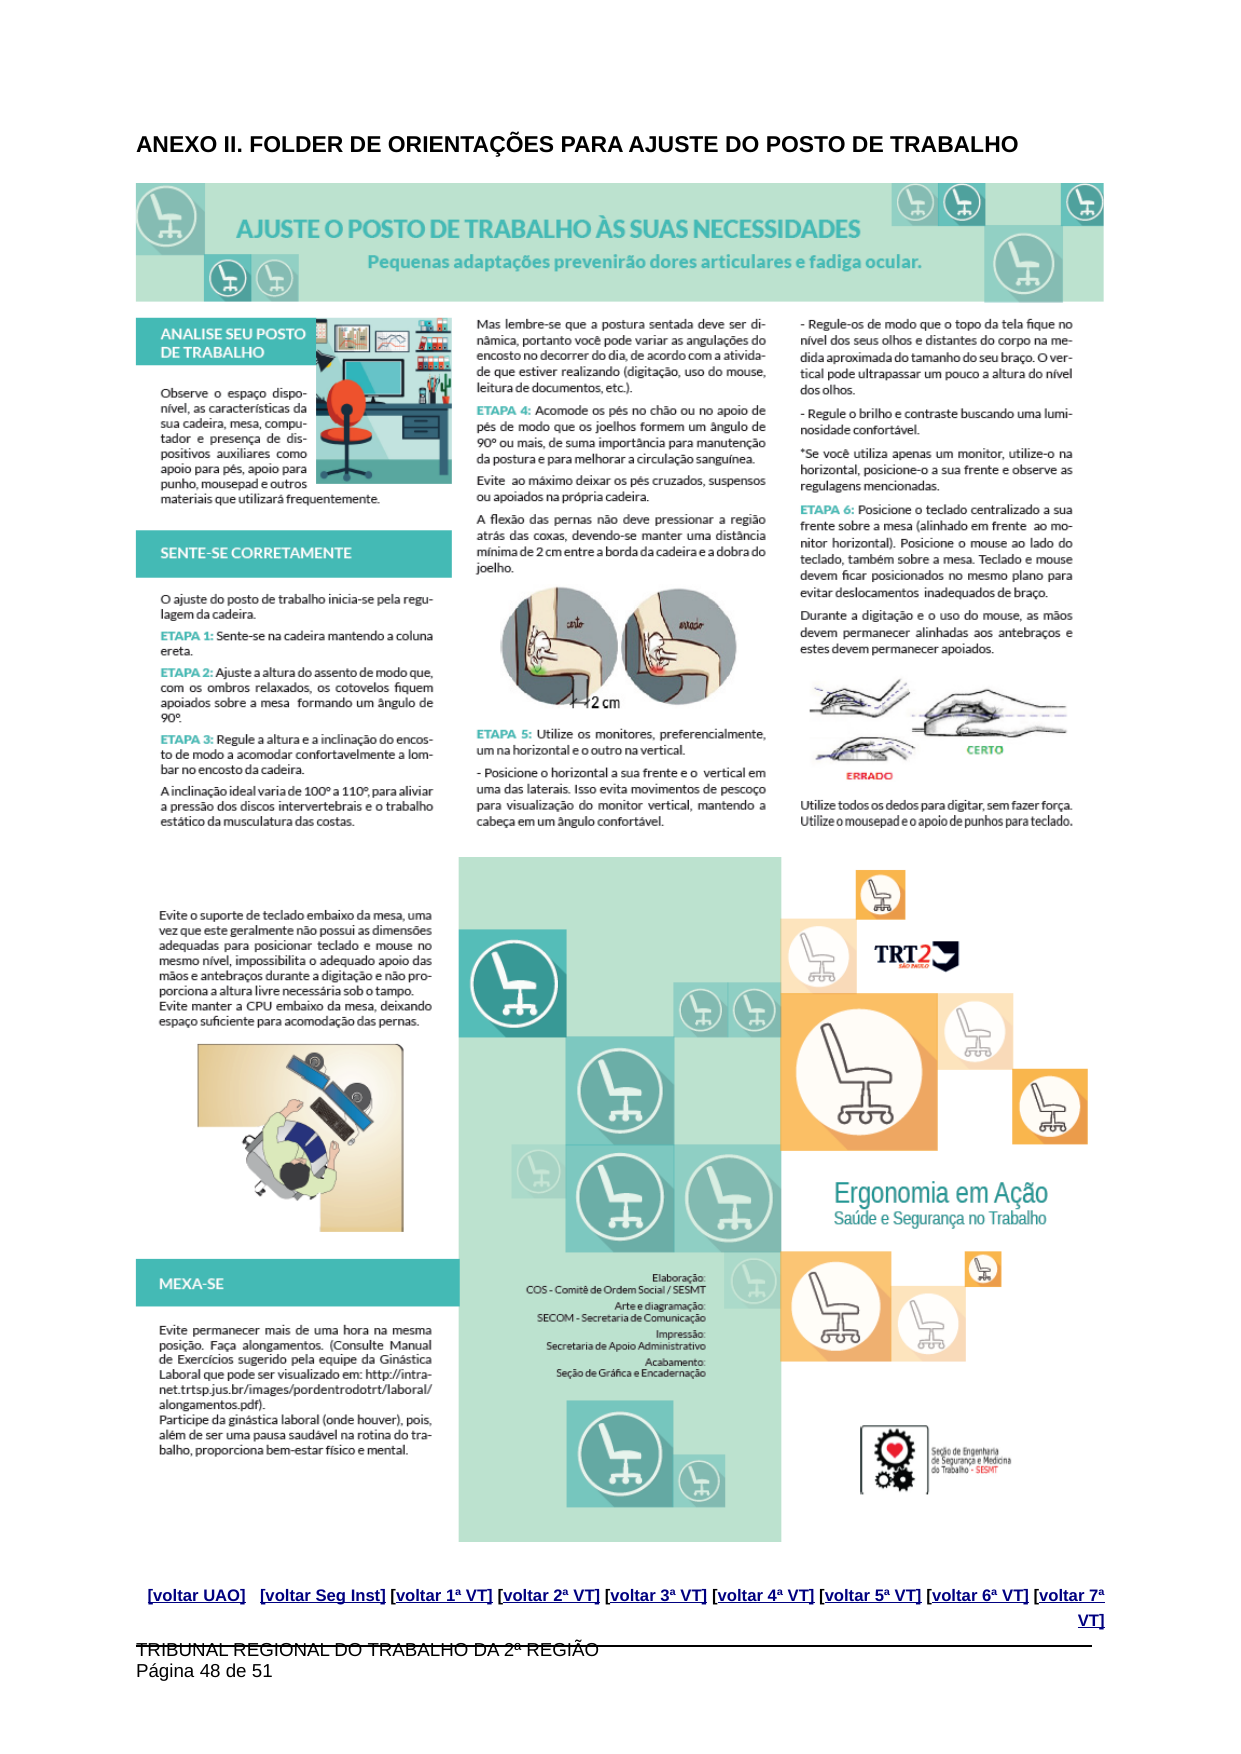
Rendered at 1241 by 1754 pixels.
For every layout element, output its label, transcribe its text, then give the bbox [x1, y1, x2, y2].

text ANEXO II. FOLDER DE ORIENTAÇÕES PARA AJUSTE DO POSTO DE TRABALHO [136, 131, 1104, 157]
text ANEXO III. GLOSSÁRIO [136, 1542, 1104, 1568]
picture [135, 183, 1104, 1542]
text [voltar UAO] [voltar Seg Inst] [voltar 1ª VT] [voltar 2ª VT] [voltar 3ª VT] [voltar 4ª VT] [voltar 5ª VT] [voltar 6ª VT] [voltar 7ª VT] [136, 1580, 1104, 1629]
